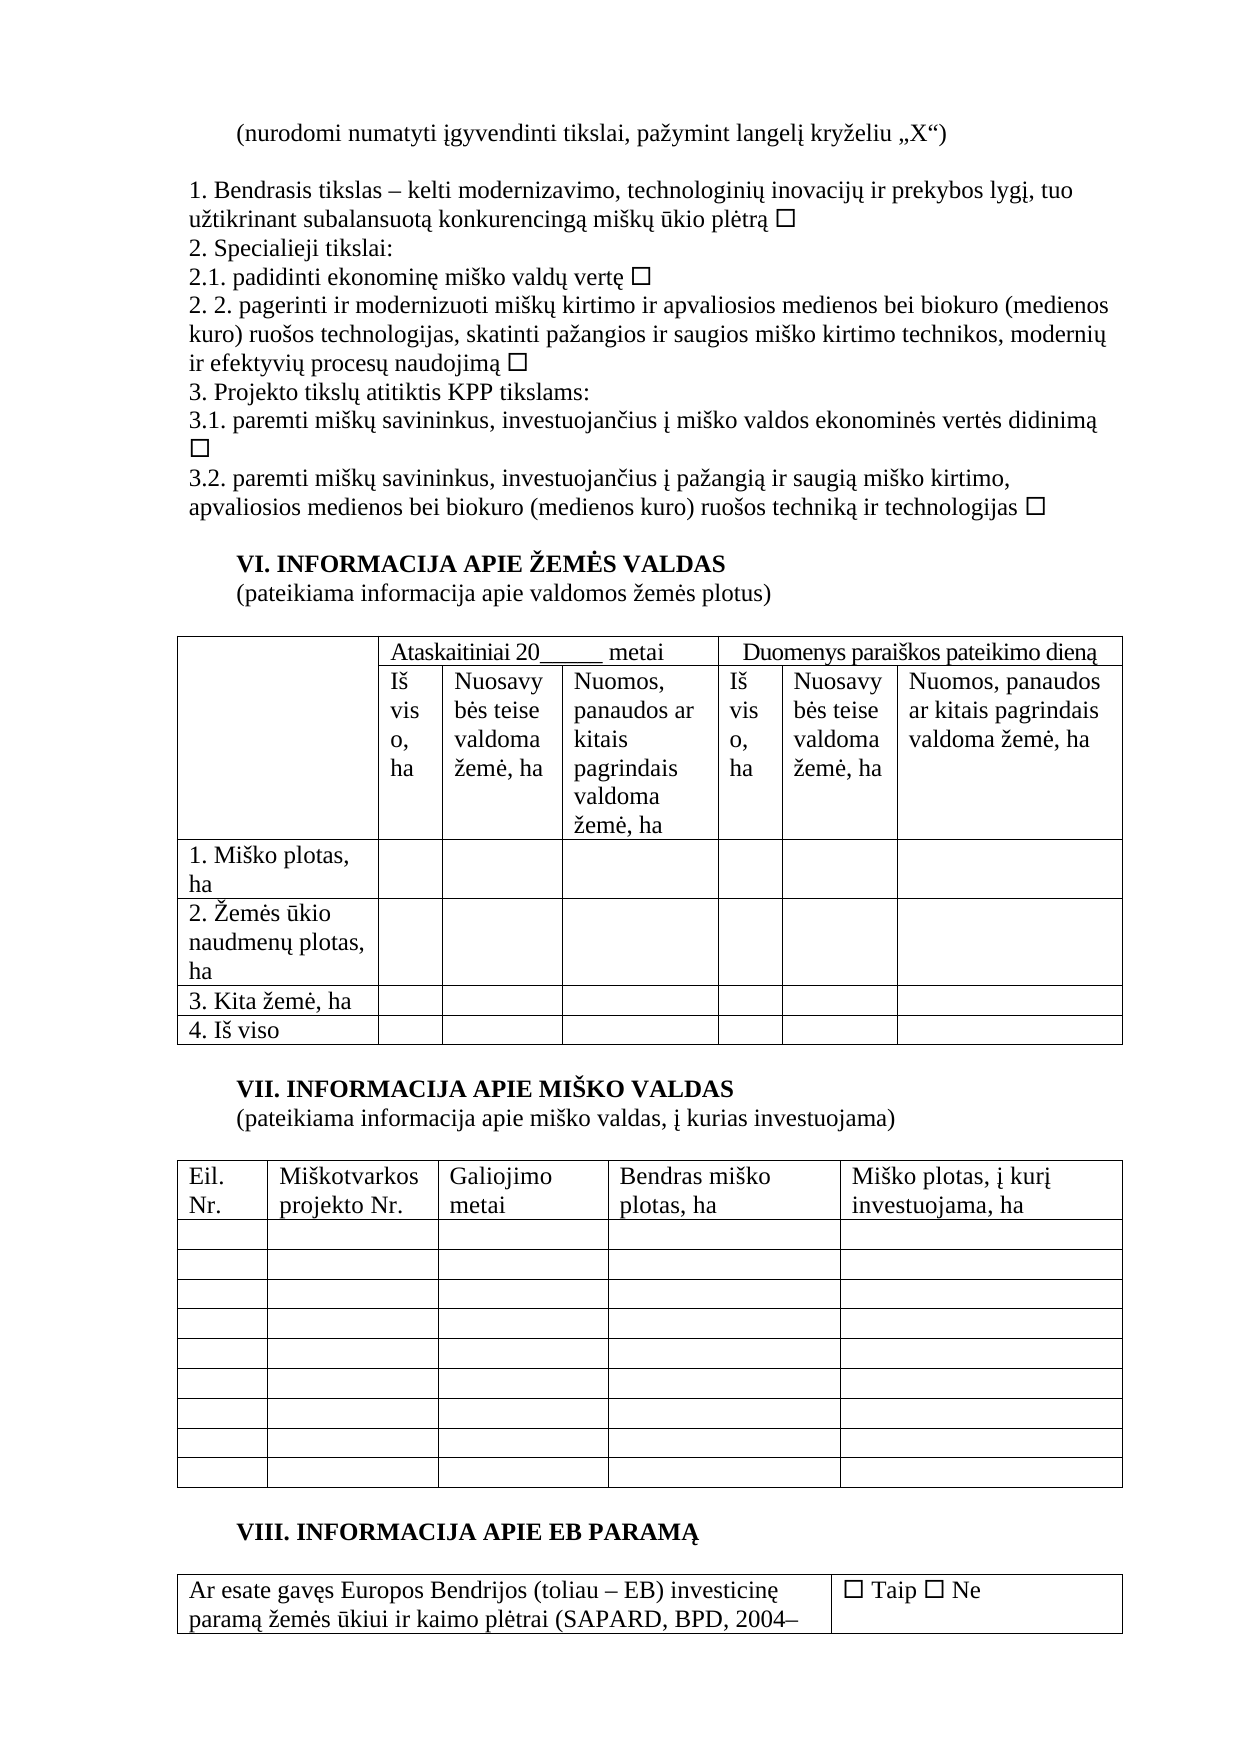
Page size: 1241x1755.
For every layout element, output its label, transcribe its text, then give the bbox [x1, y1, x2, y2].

table_cell [563, 986, 718, 1014]
table_cell [609, 1280, 840, 1308]
table_cell [268, 1220, 438, 1249]
text VII. Informacija apie MIŠKO valdAS [177, 1074, 1122, 1103]
table_header Bendras miško plotas, ha [609, 1161, 840, 1219]
table_cell [783, 840, 897, 897]
table_cell [719, 1016, 782, 1044]
table_cell 2. Specialieji tikslai: [177, 233, 1122, 262]
table_cell 3.1. paremti miškų savininkus, investuojančius į miško valdos ekonominės vertės didinimą [] [177, 406, 1122, 463]
table_cell [719, 899, 782, 985]
table_cell [841, 1220, 1122, 1249]
table_cell [898, 840, 1122, 897]
table_cell 3. Kita žemė, ha [178, 986, 378, 1014]
table_cell [783, 899, 897, 985]
table_cell [841, 1369, 1122, 1398]
table_cell [841, 1309, 1122, 1338]
table_cell [268, 1250, 438, 1278]
table_cell [719, 840, 782, 897]
table_cell [268, 1429, 438, 1457]
table_cell [268, 1369, 438, 1398]
table_cell [443, 899, 562, 985]
table_cell [178, 1399, 267, 1427]
table_cell [563, 899, 718, 985]
table_cell [609, 1220, 840, 1249]
table_cell [439, 1220, 608, 1249]
table_cell Iš viso, ha [379, 666, 442, 839]
table_cell [439, 1429, 608, 1457]
table_cell [178, 1309, 267, 1338]
table_header [178, 637, 378, 839]
table_cell [268, 1399, 438, 1427]
table_cell [379, 986, 442, 1014]
table_cell 3. Projekto tikslų atitiktis KPP tikslams: [177, 377, 1122, 406]
table_cell [841, 1429, 1122, 1457]
table_header Duomenys paraiškos pateikimo dieną [719, 637, 1122, 665]
table_cell [178, 1429, 267, 1457]
table_cell [719, 986, 782, 1014]
table_cell [898, 899, 1122, 985]
table_cell [268, 1458, 438, 1487]
table_cell [841, 1339, 1122, 1368]
table_cell 1. Miško plotas, ha [178, 840, 378, 897]
table_cell [178, 1220, 267, 1249]
table_cell Iš viso, ha [719, 666, 782, 839]
table_header Eil. Nr. [178, 1161, 267, 1219]
table_cell [439, 1280, 608, 1308]
table_cell [783, 986, 897, 1014]
table_cell [841, 1458, 1122, 1487]
table_cell 2.1. padidinti ekonominę miško valdų vertę [] [177, 262, 1122, 291]
text (pateikiama informacija apie valdomos žemės plotus) [177, 578, 1122, 607]
table_cell Nuosavybės teise valdoma žemė, ha [443, 666, 562, 839]
table_cell [439, 1369, 608, 1398]
table_cell [268, 1339, 438, 1368]
table_cell Nuosavybės teise valdoma žemė, ha [783, 666, 897, 839]
table_cell [841, 1280, 1122, 1308]
table_cell [609, 1399, 840, 1427]
table_cell [563, 1016, 718, 1044]
table_cell [609, 1458, 840, 1487]
table_cell [841, 1399, 1122, 1427]
table_cell [379, 840, 442, 897]
table_header Miško plotas, į kurį investuojama, ha [841, 1161, 1122, 1219]
table_header Miškotvarkos projekto Nr. [268, 1161, 438, 1219]
table_cell [563, 840, 718, 897]
table_cell [609, 1339, 840, 1368]
text VIII. INFORMACIJA APIE Eb PARAMĄ [177, 1517, 1122, 1546]
table_cell [439, 1458, 608, 1487]
table_cell [178, 1339, 267, 1368]
table_header Ataskaitiniai 20_____ metai [379, 637, 718, 665]
table_header 1. Bendrasis tikslas – kelti modernizavimo, technologinių inovacijų ir prekybos lygį, tuo užtikrinant subalansuotą konkurencingą miškų ūkio plėtrą [] [177, 176, 1122, 233]
table_cell [609, 1429, 840, 1457]
text (nurodomi numatyti įgyvendinti tikslai, pažymint langelį kryželiu „X“) [177, 118, 1122, 147]
table_cell [268, 1309, 438, 1338]
table_cell 3.2. paremti miškų savininkus, investuojančius į pažangią ir saugią miško kirtimo, apvaliosios medienos bei biokuro (medienos kuro) ruošos techniką ir technologijas [] [177, 463, 1122, 521]
table_header Ar esate gavęs Europos Bendrijos (toliau – EB) investicinę paramą žemės ūkiui ir kaimo plėtrai (SAPARD, BPD, 2004– [178, 1575, 831, 1633]
table_cell 2. Žemės ūkio naudmenų plotas, ha [178, 899, 378, 985]
text VI. INFORMACIJA APIE ŽEMĖS VALDAS [177, 549, 1122, 578]
table_cell [609, 1369, 840, 1398]
table_cell [609, 1250, 840, 1278]
table_cell Nuomos, panaudos ar kitais pagrindais valdoma žemė, ha [563, 666, 718, 839]
table_cell [443, 840, 562, 897]
table_cell 2. 2. pagerinti ir modernizuoti miškų kirtimo ir apvaliosios medienos bei biokuro (medienos kuro) ruošos technologijas, skatinti pažangios ir saugios miško kirtimo technikos, modernių ir efektyvių procesų naudojimą [] [177, 291, 1122, 377]
table_cell [178, 1250, 267, 1278]
table_cell [439, 1339, 608, 1368]
table_cell [443, 1016, 562, 1044]
table_cell 4. Iš viso [178, 1016, 378, 1044]
table_cell Nuomos, panaudos ar kitais pagrindais valdoma žemė, ha [898, 666, 1122, 839]
table_cell [443, 986, 562, 1014]
text (pateikiama informacija apie miško valdas, į kurias investuojama) [177, 1103, 1122, 1132]
table_cell [898, 986, 1122, 1014]
table_cell [439, 1250, 608, 1278]
table_cell [379, 1016, 442, 1044]
table_header Galiojimo metai [439, 1161, 608, 1219]
table_cell [178, 1280, 267, 1308]
table_cell [609, 1309, 840, 1338]
table_cell [178, 1458, 267, 1487]
table_cell [783, 1016, 897, 1044]
table_cell [898, 1016, 1122, 1044]
table_cell [379, 899, 442, 985]
table_cell [178, 1369, 267, 1398]
table_cell [439, 1399, 608, 1427]
table_cell [439, 1309, 608, 1338]
table_cell [841, 1250, 1122, 1278]
table_header [] Taip [] Ne [832, 1575, 1122, 1633]
table_cell [268, 1280, 438, 1308]
